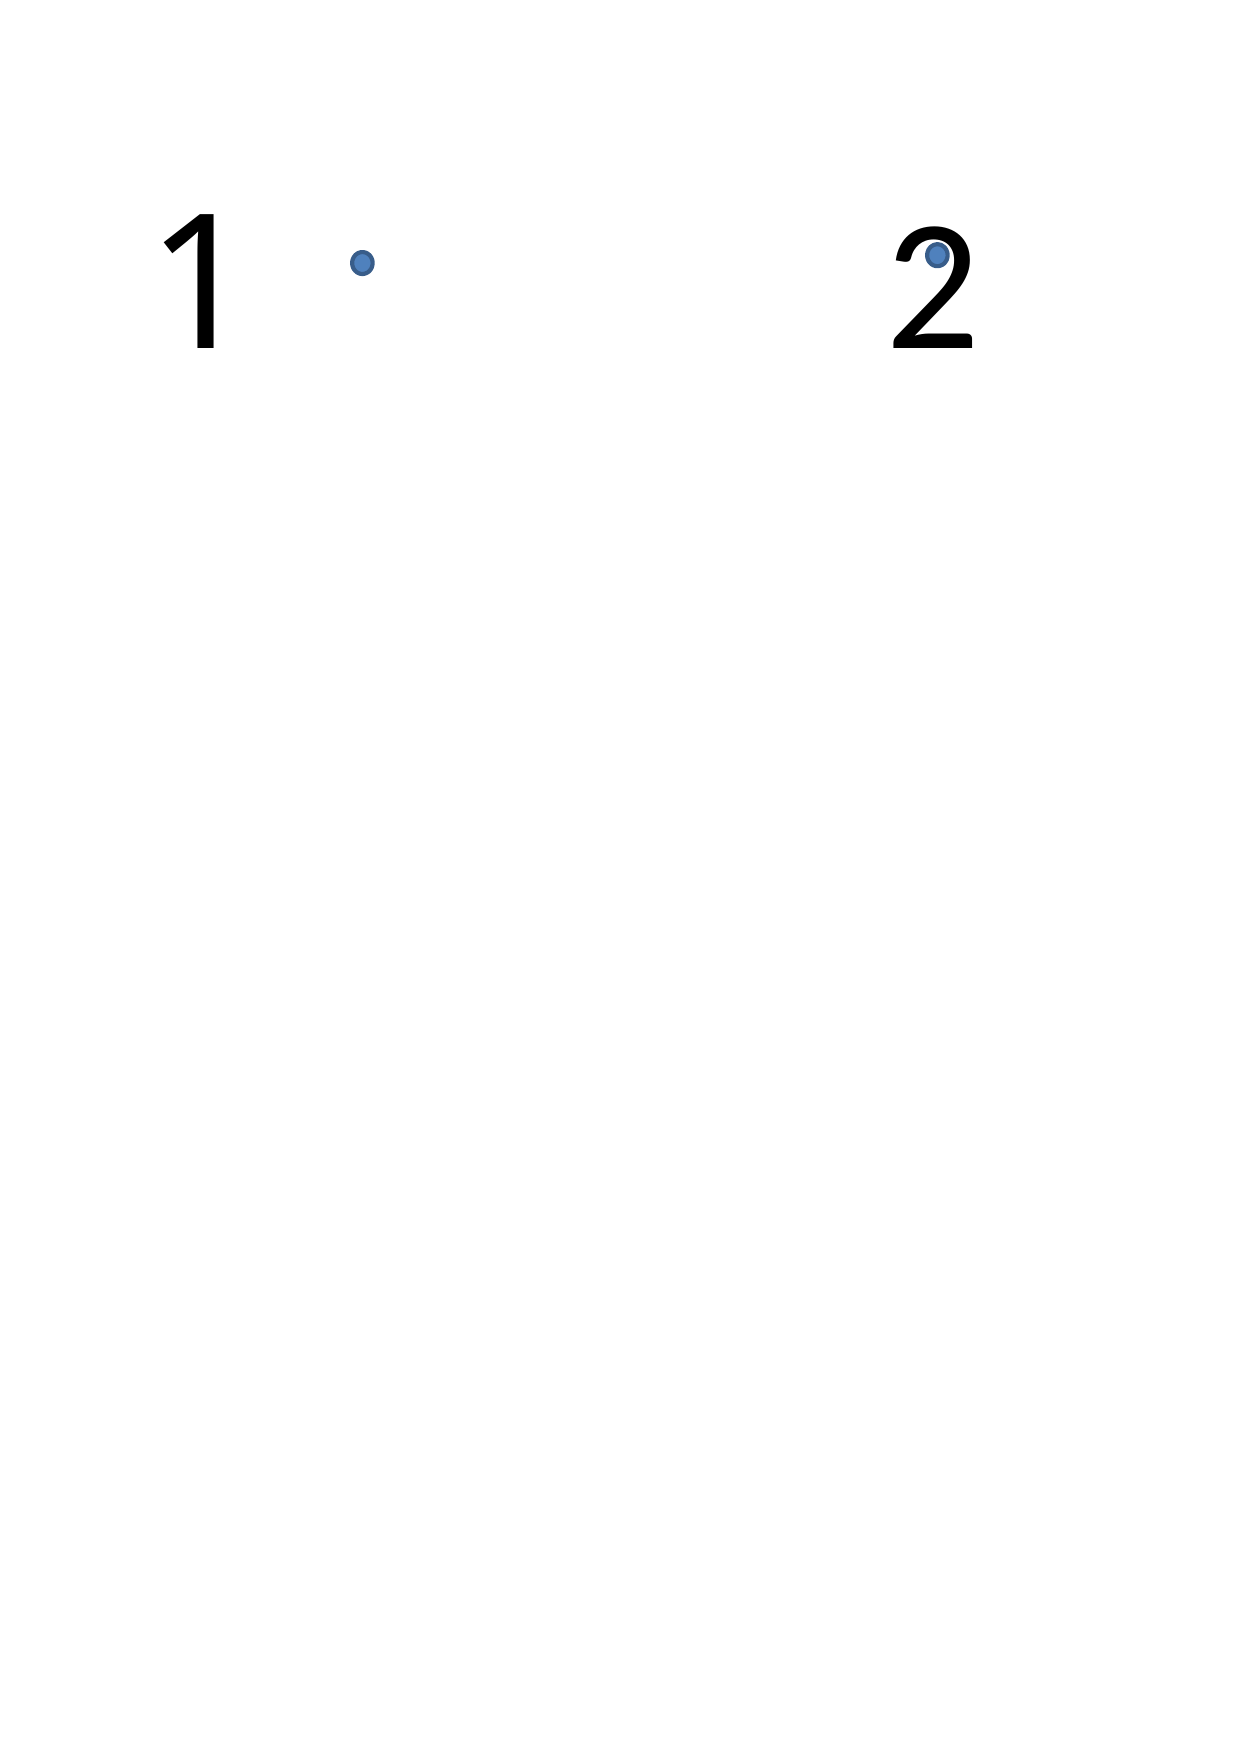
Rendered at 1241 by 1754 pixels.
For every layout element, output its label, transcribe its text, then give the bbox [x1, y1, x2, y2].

text 1 2 [148, 148, 1167, 403]
